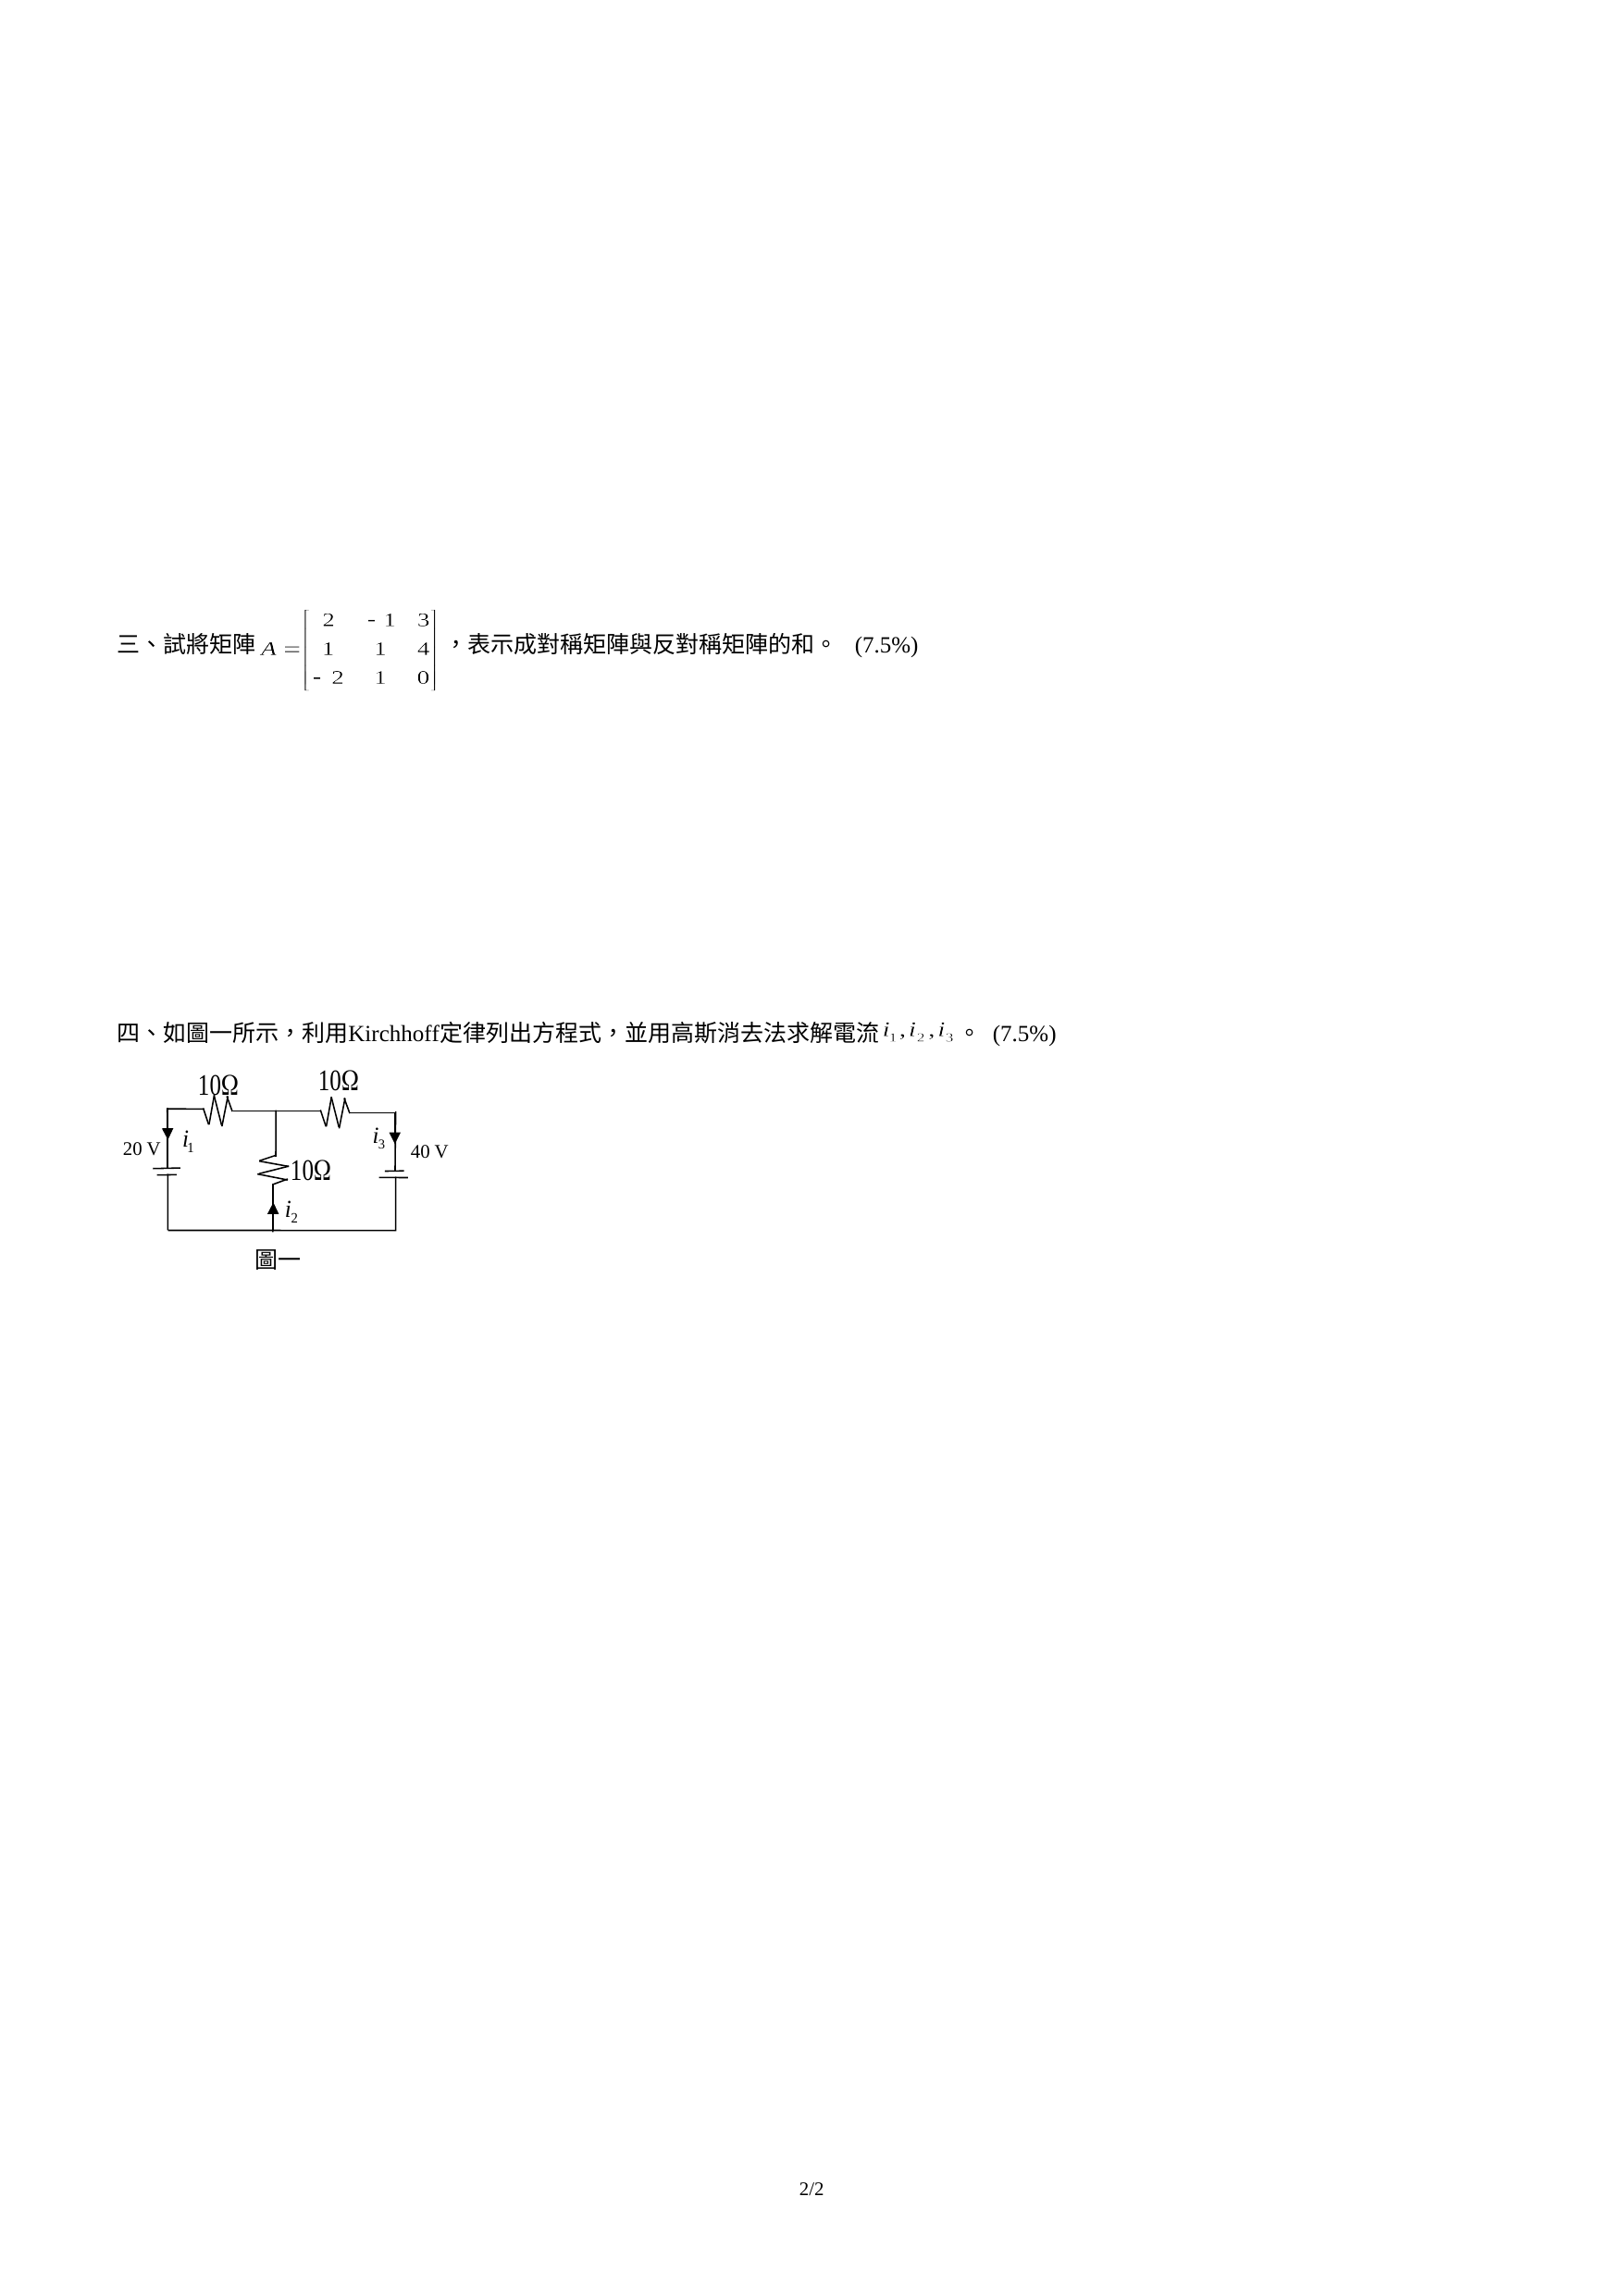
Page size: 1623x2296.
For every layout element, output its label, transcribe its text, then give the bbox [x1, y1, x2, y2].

text 三、試將矩陣，表示成對稱矩陣與反對稱矩陣的和。 (7.5%) [82, 599, 1541, 702]
text 四、如圖一所示，利用Kirchhoff定律列出方程式，並用高斯消去法求解電流。 (7.5%) [117, 1013, 1541, 1049]
